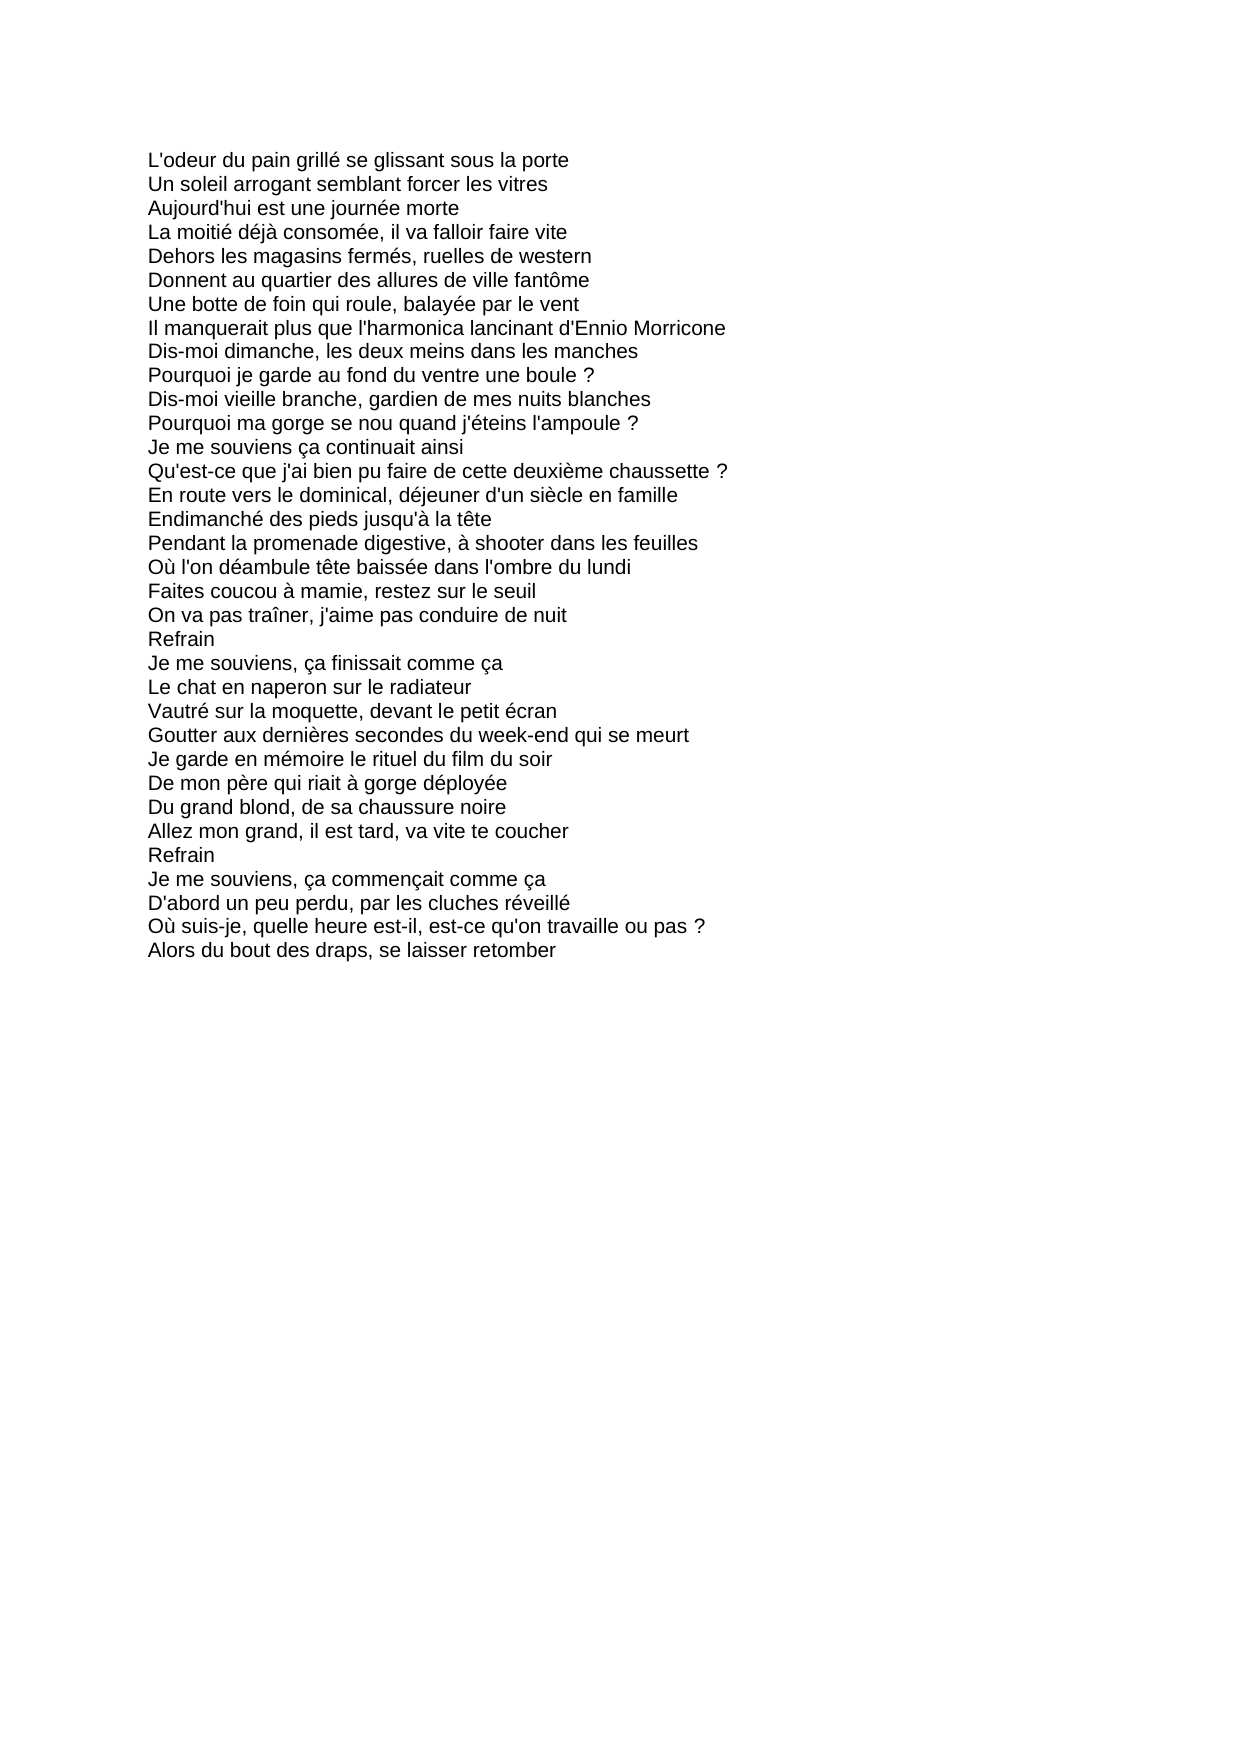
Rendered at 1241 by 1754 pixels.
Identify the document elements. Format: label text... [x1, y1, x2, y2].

text Le chat en naperon sur le radiateur [148, 675, 1093, 699]
text D'abord un peu perdu, par les cluches réveillé [148, 890, 1093, 914]
text Vautré sur la moquette, devant le petit écran [148, 699, 1093, 723]
text Pourquoi ma gorge se nou quand j'éteins l'ampoule ? [148, 411, 768, 435]
text La moitié déjà consomée, il va falloir faire vite [148, 219, 1093, 243]
text Un soleil arrogant semblant forcer les vitres [148, 172, 1093, 196]
text On va pas traîner, j'aime pas conduire de nuit [148, 603, 1093, 627]
text Faites coucou à mamie, restez sur le seuil [148, 579, 1093, 603]
text Qu'est-ce que j'ai bien pu faire de cette deuxième chaussette ? [148, 459, 1093, 483]
text Je me souviens, ça finissait comme ça [148, 651, 1093, 675]
text Du grand blond, de sa chaussure noire [148, 794, 1093, 818]
text Aujourd'hui est une journée morte [148, 196, 1093, 219]
text Une botte de foin qui roule, balayée par le vent [148, 291, 1093, 315]
text Allez mon grand, il est tard, va vite te coucher [148, 818, 1093, 842]
text En route vers le dominical, déjeuner d'un siècle en famille [148, 483, 1093, 507]
text Donnent au quartier des allures de ville fantôme [148, 267, 1093, 291]
text Dis-moi dimanche, les deux meins dans les manches [148, 339, 768, 363]
text Je me souviens, ça commençait comme ça [148, 866, 1091, 890]
text Dehors les magasins fermés, ruelles de western [148, 243, 1093, 267]
text Il manquerait plus que l'harmonica lancinant d'Ennio Morricone [148, 315, 1093, 339]
text Je garde en mémoire le rituel du film du soir [148, 747, 1093, 771]
text Pendant la promenade digestive, à shooter dans les feuilles [148, 531, 1093, 555]
text Où suis-je, quelle heure est-il, est-ce qu'on travaille ou pas ? [148, 914, 1093, 938]
text Alors du bout des draps, se laisser retomber [148, 938, 1091, 962]
text Refrain [148, 627, 768, 651]
text Pourquoi je garde au fond du ventre une boule ? [148, 363, 768, 387]
text De mon père qui riait à gorge déployée [148, 771, 1093, 794]
text Je me souviens ça continuait ainsi [148, 435, 1093, 459]
text Endimanché des pieds jusqu'à la tête [148, 507, 1093, 531]
text Où l'on déambule tête baissée dans l'ombre du lundi [148, 555, 1093, 579]
text L'odeur du pain grillé se glissant sous la porte [148, 148, 1093, 172]
text Dis-moi vieille branche, gardien de mes nuits blanches [148, 387, 768, 411]
text Goutter aux dernières secondes du week-end qui se meurt [148, 723, 1093, 747]
text Refrain [148, 842, 1091, 866]
